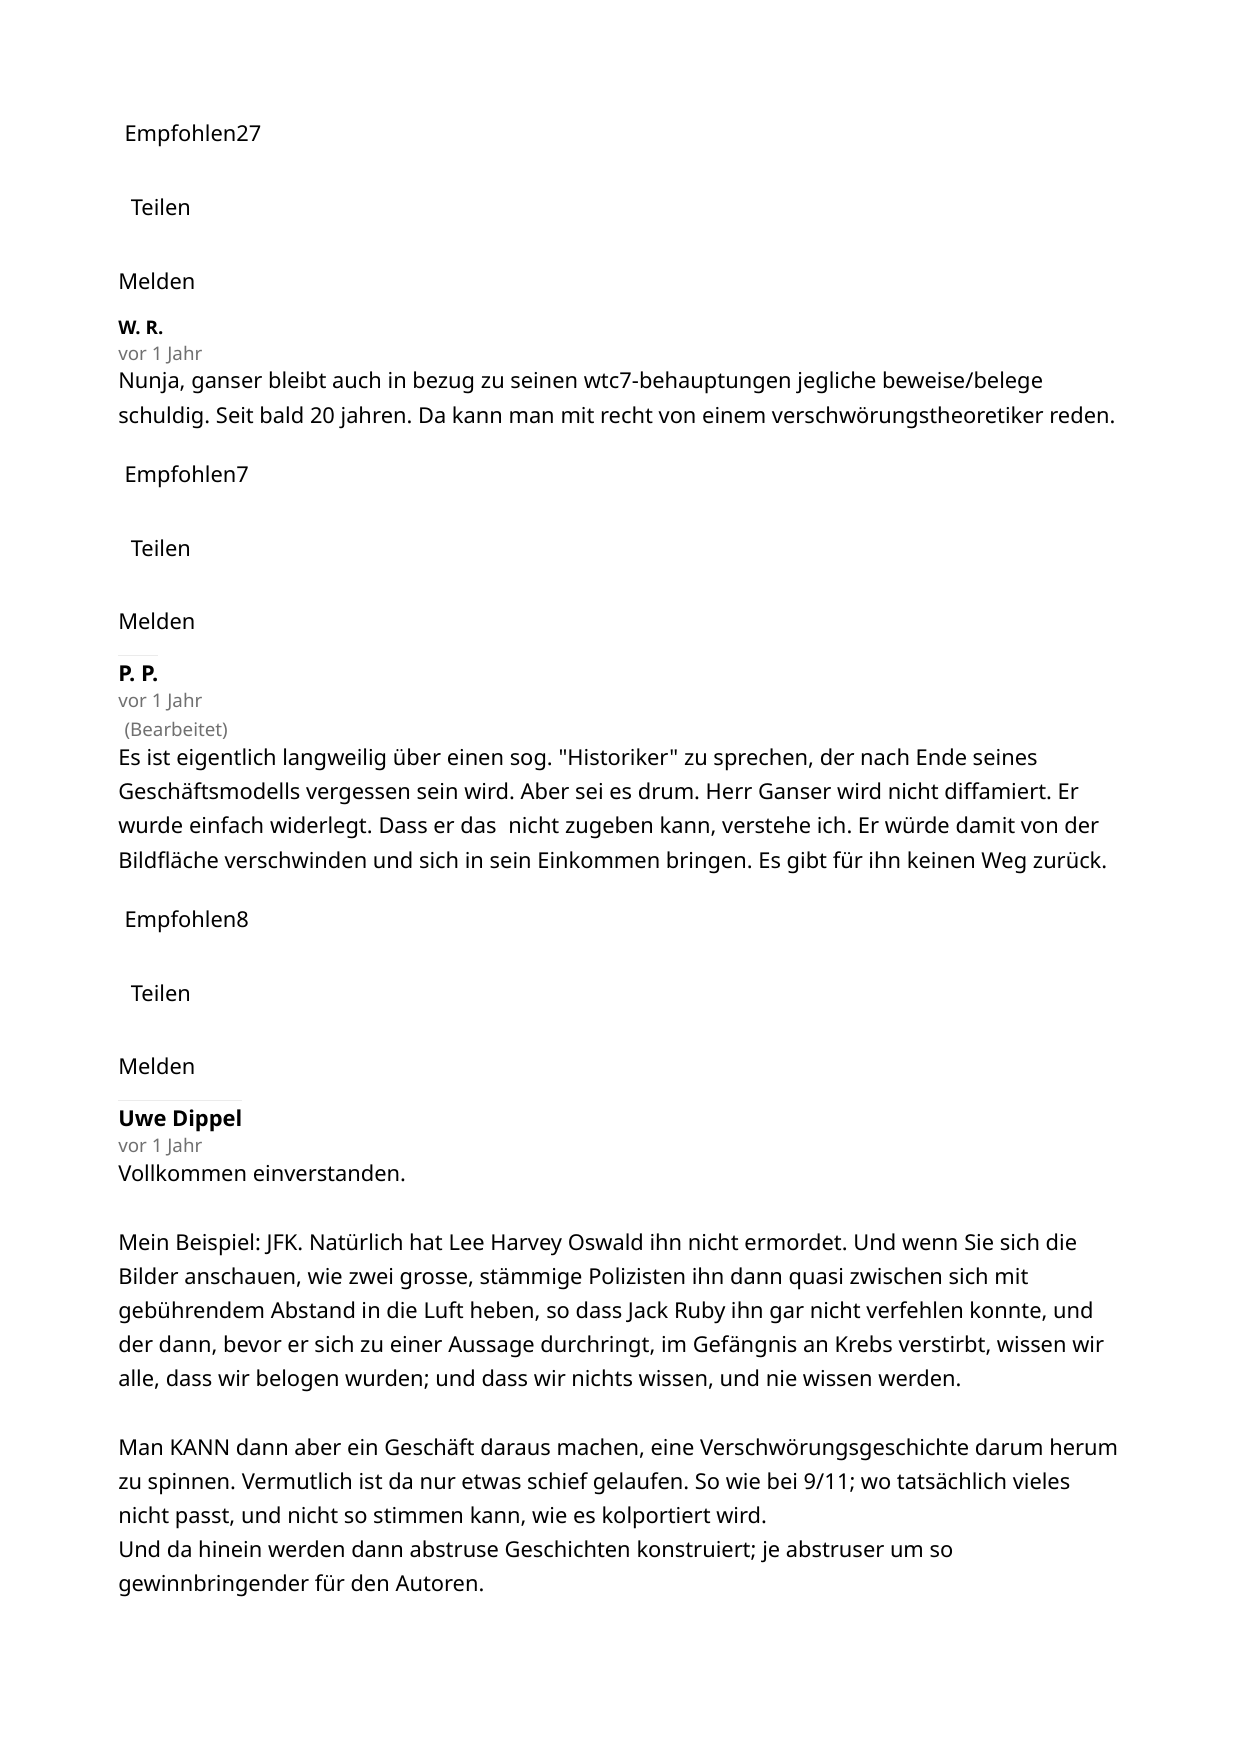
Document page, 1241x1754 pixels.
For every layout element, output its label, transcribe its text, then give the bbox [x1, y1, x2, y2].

text Melden [118, 266, 1122, 295]
text Empfohlen8 [124, 904, 1122, 933]
text Empfohlen27 [124, 118, 1122, 148]
text Nunja, ganser bleibt auch in bezug zu seinen wtc7-behauptungen jegliche beweise/belege schuldig. Seit bald 20 jahren. Da kann man mit recht von einem verschwörungstheoretiker reden. [118, 365, 1122, 429]
text P. P. [118, 655, 1109, 688]
text Melden [118, 1051, 1122, 1081]
text Teilen [131, 192, 1122, 222]
text Es ist eigentlich langweilig über einen sog. "Historiker" zu sprechen, der nach Ende seines Geschäftsmodells vergessen sein wird. Aber sei es drum. Herr Ganser wird nicht diffamiert. Er wurde einfach widerlegt. Dass er das nicht zugeben kann, verstehe ich. Er würde damit von der Bildfläche verschwinden und sich in sein Einkommen bringen. Es gibt für ihn keinen Weg zurück. [118, 742, 1122, 874]
text vor 1 Jahr [118, 340, 1122, 365]
text Uwe Dippel [118, 1100, 1109, 1133]
text Teilen [131, 532, 1122, 562]
text Empfohlen7 [124, 459, 1122, 488]
text (Bearbeitet) [118, 713, 1122, 742]
text Melden [118, 606, 1122, 636]
text vor 1 Jahr [118, 1133, 1122, 1158]
text W. R. [118, 314, 1109, 340]
text vor 1 Jahr [118, 688, 1122, 713]
text Teilen [131, 977, 1122, 1007]
text Vollkommen einverstanden. Mein Beispiel: JFK. Natürlich hat Lee Harvey Oswald ihn nicht ermordet. Und wenn Sie sich die Bilder anschauen, wie zwei grosse, stämmige Polizisten ihn dann quasi zwischen sich mit gebührendem Abstand in die Luft heben, so dass Jack Ruby ihn gar nicht verfehlen konnte, und der dann, bevor er sich zu einer Aussage durchringt, im Gefängnis an Krebs verstirbt, wissen wir alle, dass wir belogen wurden; und dass wir nichts wissen, und nie wissen werden. Man KANN dann aber ein Geschäft daraus machen, eine Verschwörungsgeschichte darum herum zu spinnen. Vermutlich ist da nur etwas schief gelaufen. So wie bei 9/11; wo tatsächlich vieles nicht passt, und nicht so stimmen kann, wie es kolportiert wird. Und da hinein werden dann abstruse Geschichten konstruiert; je abstruser um so gewinnbringender für den Autoren. [118, 1158, 1122, 1598]
